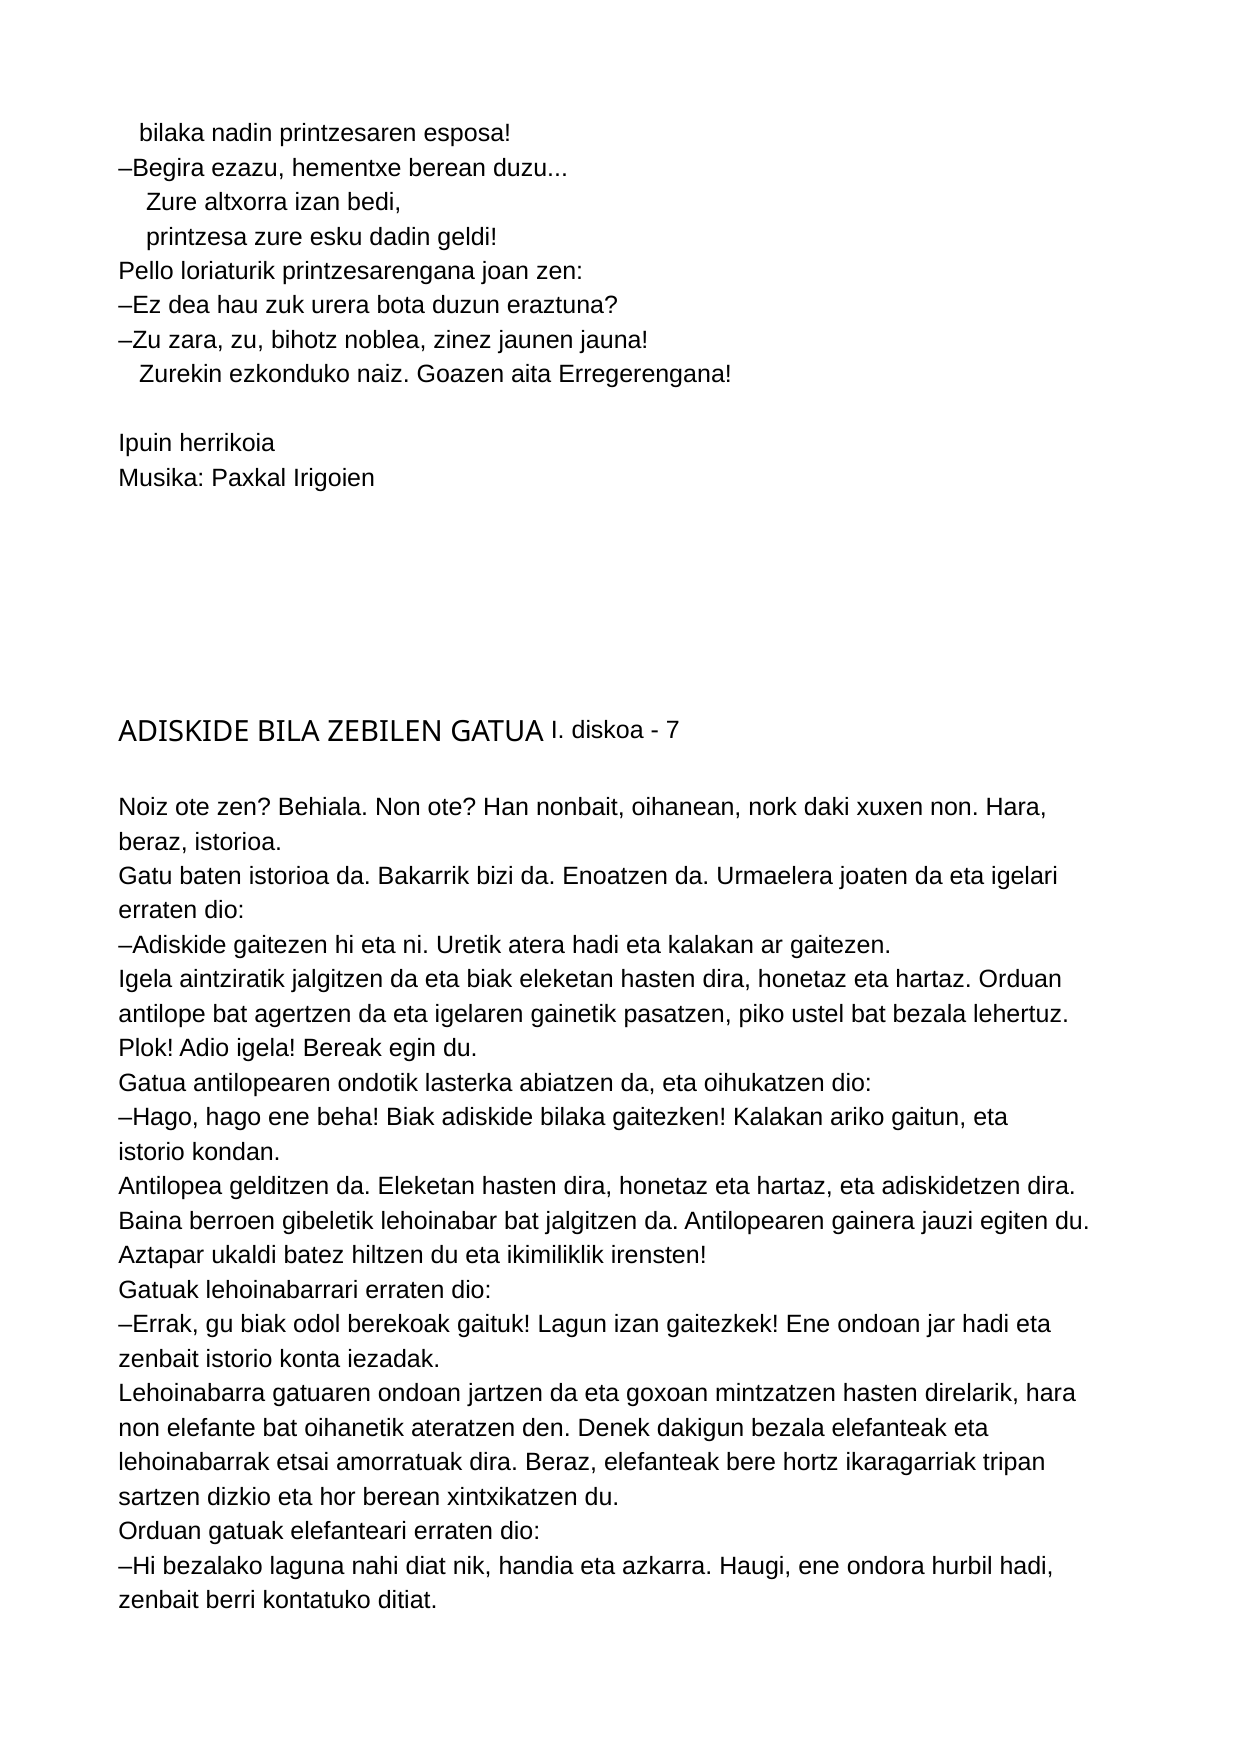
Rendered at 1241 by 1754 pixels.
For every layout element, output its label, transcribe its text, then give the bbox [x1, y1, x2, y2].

text Orduan gatuak elefanteari erraten dio: [118, 1516, 1122, 1545]
text ADISKIDE BILA ZEBILEN GATUA I. diskoa - 7 [118, 710, 1122, 750]
text –Hago, hago ene beha! Biak adiskide bilaka gaitezken! Kalakan ariko gaitun, eta istorio kondan. [118, 1102, 1122, 1166]
text bilaka nadin printzesaren esposa! [118, 118, 1122, 147]
text Noiz ote zen? Behiala. Non ote? Han nonbait, oihanean, nork daki xuxen non. Hara, beraz, istorioa. [118, 792, 1122, 855]
text Gatua antilopearen ondotik lasterka abiatzen da, eta oihukatzen dio: [118, 1068, 1122, 1097]
text Ipuin herrikoia [118, 428, 1122, 457]
text printzesa zure esku dadin geldi! [118, 222, 1122, 250]
text Igela aintziratik jalgitzen da eta biak eleketan hasten dira, honetaz eta hartaz. Orduan antilope bat agertzen da eta igelaren gainetik pasatzen, piko ustel bat bezala lehertuz. Plok! Adio igela! Bereak egin du. [118, 964, 1122, 1062]
text –Zu zara, zu, bihotz noblea, zinez jaunen jauna! [118, 325, 1122, 354]
text Zurekin ezkonduko naiz. Goazen aita Erregerengana! [118, 359, 1122, 388]
text Gatu baten istorioa da. Bakarrik bizi da. Enoatzen da. Urmaelera joaten da eta igelari erraten dio: [118, 861, 1122, 924]
text Musika: Paxkal Irigoien [118, 463, 1122, 492]
text –Ez dea hau zuk urera bota duzun eraztuna? [118, 291, 1122, 319]
text –Errak, gu biak odol berekoak gaituk! Lagun izan gaitezkek! Ene ondoan jar hadi eta zenbait istorio konta iezadak. [118, 1309, 1122, 1372]
text Zure altxorra izan bedi, [118, 187, 1122, 216]
text Lehoinabarra gatuaren ondoan jartzen da eta goxoan mintzatzen hasten direlarik, hara non elefante bat oihanetik ateratzen den. Denek dakigun bezala elefanteak eta lehoinabarrak etsai amorratuak dira. Beraz, elefanteak bere hortz ikaragarriak tripan sartzen dizkio eta hor berean xintxikatzen du. [118, 1378, 1122, 1510]
text –Begira ezazu, hementxe berean duzu... [118, 153, 1122, 181]
text Baina berroen gibeletik lehoinabar bat jalgitzen da. Antilopearen gainera jauzi egiten du. Aztapar ukaldi batez hiltzen du eta ikimiliklik irensten! [118, 1206, 1122, 1269]
text Antilopea gelditzen da. Eleketan hasten dira, honetaz eta hartaz, eta adiskidetzen dira. [118, 1171, 1122, 1200]
text Gatuak lehoinabarrari erraten dio: [118, 1275, 1122, 1303]
text –Hi bezalako laguna nahi diat nik, handia eta azkarra. Haugi, ene ondora hurbil hadi, zenbait berri kontatuko ditiat. [118, 1551, 1122, 1614]
text Pello loriaturik printzesarengana joan zen: [118, 256, 1122, 285]
text –Adiskide gaitezen hi eta ni. Uretik atera hadi eta kalakan ar gaitezen. [118, 930, 1122, 959]
